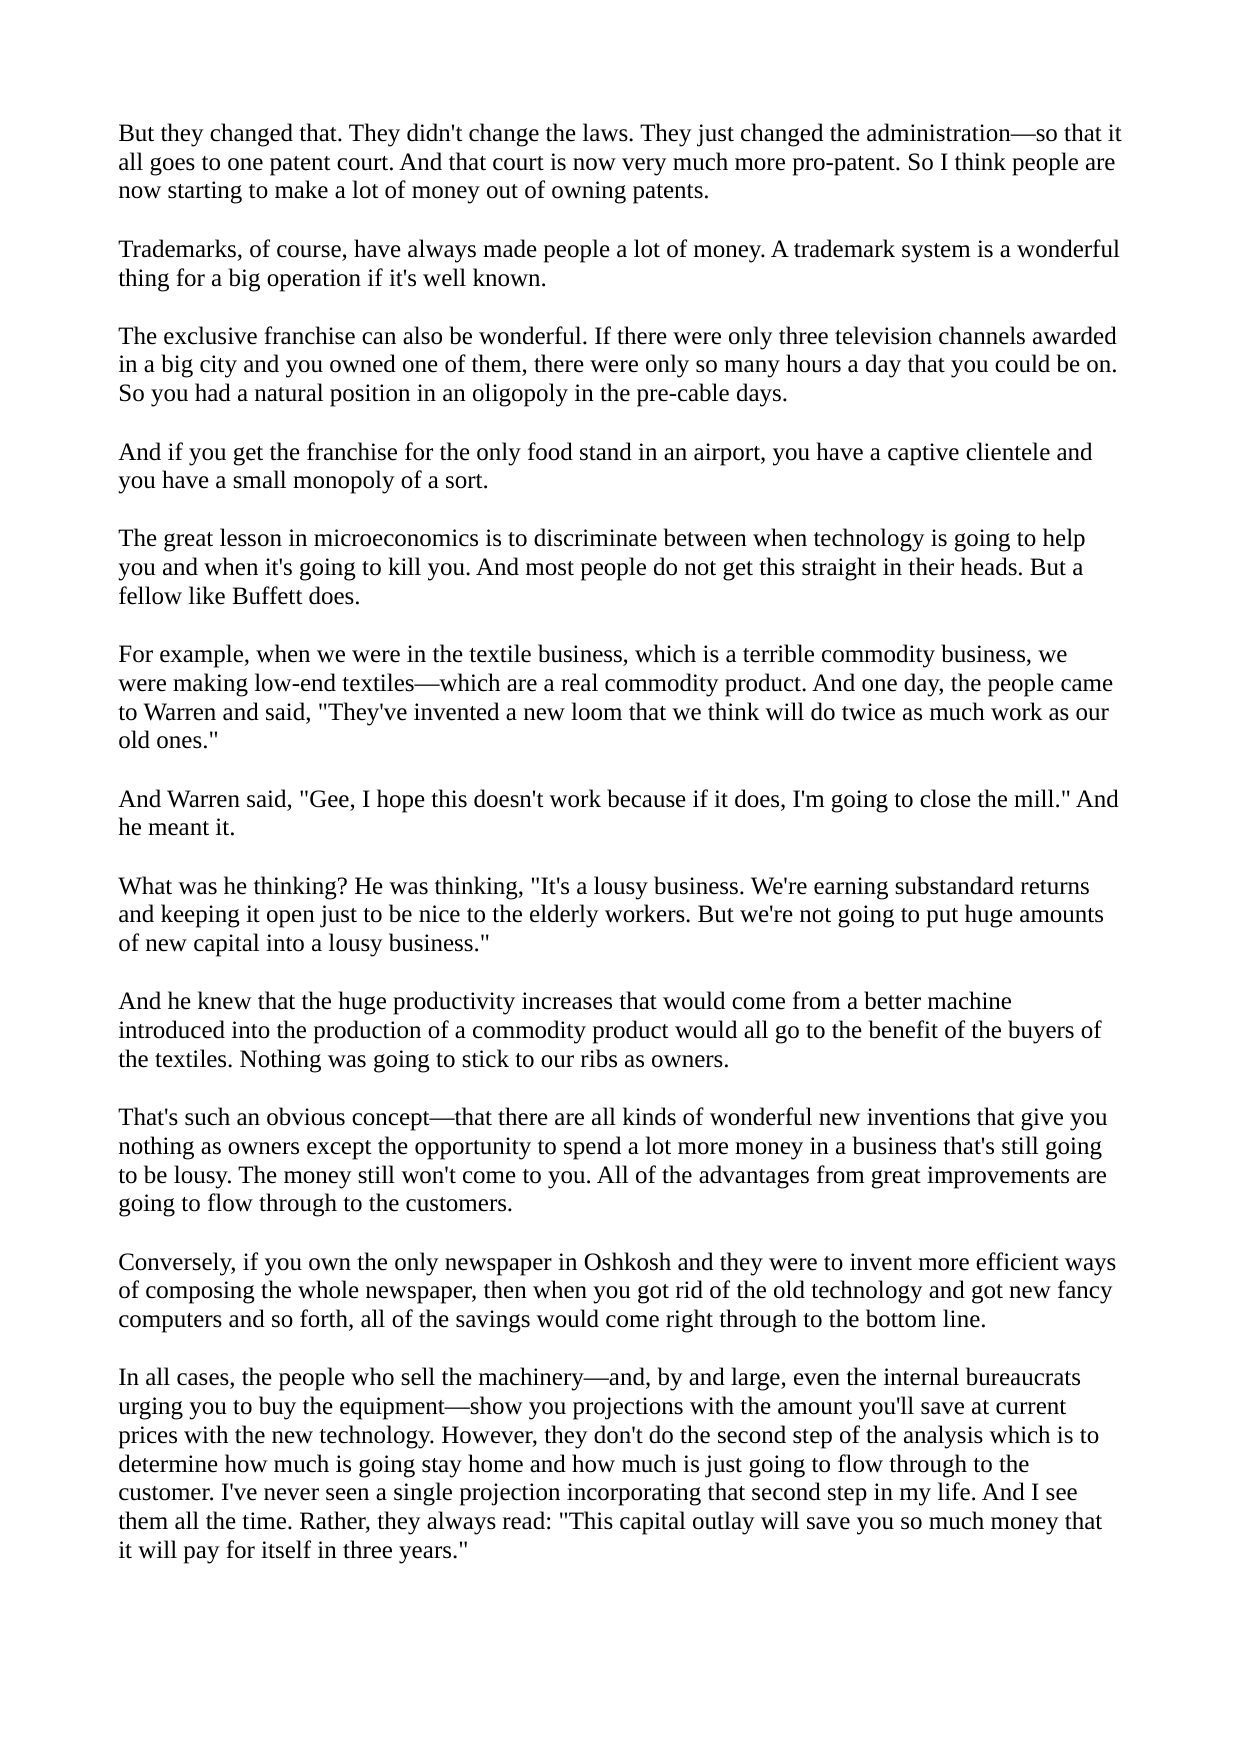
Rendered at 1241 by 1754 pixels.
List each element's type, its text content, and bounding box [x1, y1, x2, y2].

text And he knew that the huge productivity increases that would come from a better machine introduced into the production of a commodity product would all go to the benefit of the buyers of the textiles. Nothing was going to stick to our ribs as owners. [118, 986, 1122, 1073]
text Conversely, if you own the only newspaper in Oshkosh and they were to invent more efficient ways of composing the whole newspaper, then when you got rid of the old technology and got new fancy computers and so forth, all of the savings would come right through to the bottom line. [118, 1247, 1122, 1333]
text Trademarks, of course, have always made people a lot of money. A trademark system is a wonderful thing for a big operation if it's well known. [118, 234, 1122, 291]
text And if you get the franchise for the only food stand in an airport, you have a captive clientele and you have a small monopoly of a sort. [118, 437, 1122, 494]
text And Warren said, "Gee, I hope this doesn't work because if it does, I'm going to close the mill." And he meant it. [118, 784, 1122, 841]
text In all cases, the people who sell the machinery—and, by and large, even the internal bureaucrats urging you to buy the equipment—show you projections with the amount you'll save at current prices with the new technology. However, they don't do the second step of the analysis which is to determine how much is going stay home and how much is just going to flow through to the customer. I've never seen a single projection incorporating that second step in my life. And I see them all the time. Rather, they always read: "This capital outlay will save you so much money that it will pay for itself in three years." [118, 1362, 1122, 1564]
text The exclusive franchise can also be wonderful. If there were only three television channels awarded in a big city and you owned one of them, there were only so many hours a day that you could be on. So you had a natural position in an oligopoly in the pre-cable days. [118, 321, 1122, 407]
text That's such an obvious concept—that there are all kinds of wonderful new inventions that give you nothing as owners except the opportunity to spend a lot more money in a business that's still going to be lousy. The money still won't come to you. All of the advantages from great improvements are going to flow through to the customers. [118, 1102, 1122, 1217]
text But they changed that. They didn't change the laws. They just changed the administration—so that it all goes to one patent court. And that court is now very much more pro-patent. So I think people are now starting to make a lot of money out of owning patents. [118, 118, 1122, 204]
text What was he thinking? He was thinking, "It's a lousy business. We're earning substandard returns and keeping it open just to be nice to the elderly workers. But we're not going to put huge amounts of new capital into a lousy business." [118, 871, 1122, 957]
text The great lesson in microeconomics is to discriminate between when technology is going to help you and when it's going to kill you. And most people do not get this straight in their heads. But a fellow like Buffett does. [118, 523, 1122, 610]
text For example, when we were in the textile business, which is a terrible commodity business, we were making low-end textiles—which are a real commodity product. And one day, the people came to Warren and said, "They've invented a new loom that we think will do twice as much work as our old ones." [118, 639, 1122, 754]
